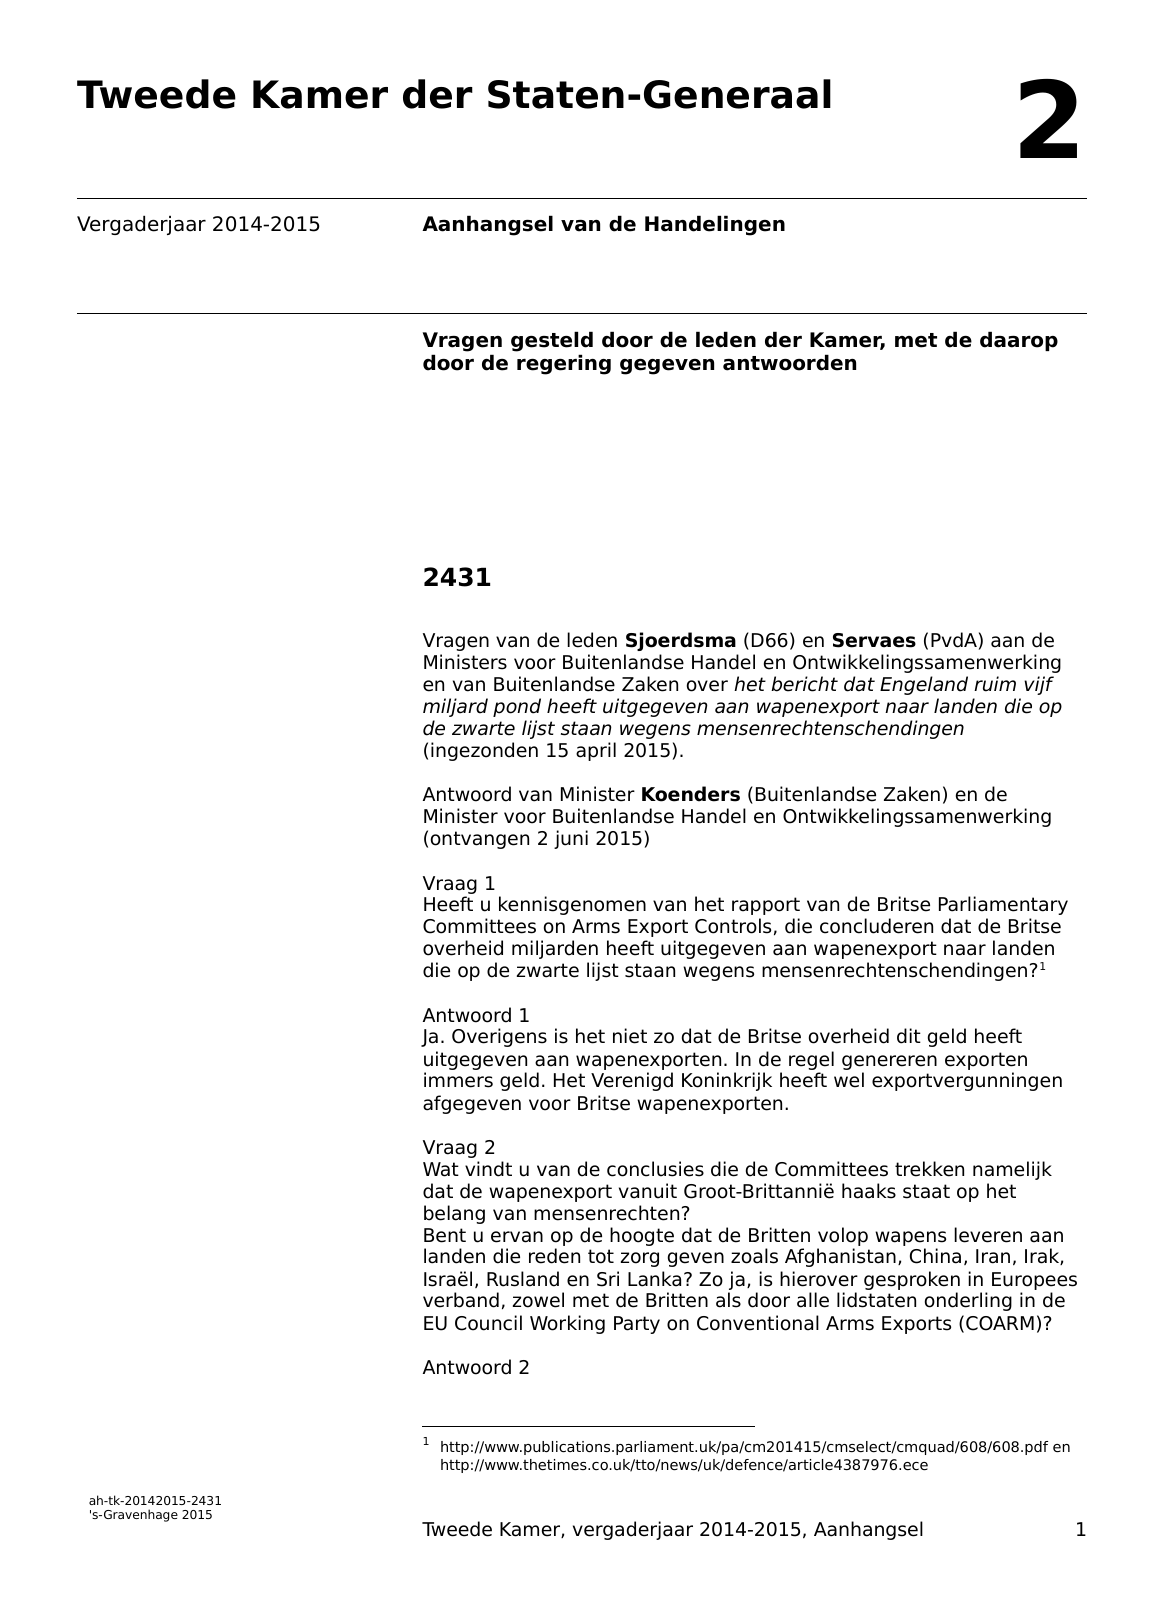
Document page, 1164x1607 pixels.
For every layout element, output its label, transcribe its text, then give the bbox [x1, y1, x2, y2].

text Antwoord 2 [422, 1357, 1087, 1378]
text Vragen van de leden Sjoerdsma (D66) en Servaes (PvdA) aan de Ministers voor Buitenlandse Handel en Ontwikkelingssamenwerking en van Buitenlandse Zaken over het bericht dat Engeland ruim vijf miljard pond heeft uitgegeven aan wapenexport naar landen die op de zwarte lijst staan wegens mensenrechtenschendingen (ingezonden 15 april 2015). [422, 630, 1087, 762]
text Ja. Overigens is het niet zo dat de Britse overheid dit geld heeft uitgegeven aan wapenexporten. In de regel genereren exporten immers geld. Het Verenigd Koninkrijk heeft wel exportvergunningen afgegeven voor Britse wapenexporten. [422, 1026, 1087, 1114]
text Bent u ervan op de hoogte dat de Britten volop wapens leveren aan landen die reden tot zorg geven zoals Afghanistan, China, Iran, Irak, Israël, Rusland en Sri Lanka? Zo ja, is hierover gesproken in Europees verband, zowel met de Britten als door alle lidstaten onderling in de EU Council Working Party on Conventional Arms Exports (COARM)? [422, 1224, 1087, 1334]
table_header 2 [886, 59, 1087, 198]
text Antwoord van Minister Koenders (Buitenlandse Zaken) en de Minister voor Buitenlandse Handel en Ontwikkelingssamenwerking (ontvangen 2 juni 2015) [422, 784, 1087, 850]
text ah-tk-20142015-2431 [88, 1494, 323, 1508]
text Vraag 2 [422, 1137, 1087, 1158]
table_cell Vragen gesteld door de leden der Kamer, met de daarop door de regering gegeven antwoorden [422, 314, 1087, 375]
text http://www.publications.parliament.uk/pa/cm201415/cmselect/cmquad/608/608.pdf en http://www.thetimes.co.uk/tto/news/uk/defence/article4387976.ece [422, 1435, 1087, 1474]
text Antwoord 1 [422, 1004, 1087, 1026]
table_cell Aanhangsel van de Handelingen [422, 199, 1087, 313]
table_cell Vergaderjaar 2014-2015 [77, 199, 422, 313]
table_cell [77, 314, 422, 375]
text Heeft u kennisgenomen van het rapport van de Britse Parliamentary Committees on Arms Export Controls, die concluderen dat de Britse overheid miljarden heeft uitgegeven aan wapenexport naar landen die op de zwarte lijst staan wegens mensenrechtenschendingen? [422, 894, 1087, 982]
text Wat vindt u van de conclusies die de Committees trekken namelijk dat de wapenexport vanuit Groot-Brittannië haaks staat op het belang van mensenrechten? [422, 1158, 1087, 1224]
text 's-Gravenhage 2015 [88, 1508, 323, 1522]
text 2431 [422, 563, 1087, 592]
text Vraag 1 [422, 872, 1087, 894]
table_header Tweede Kamer der Staten-Generaal [77, 59, 886, 198]
